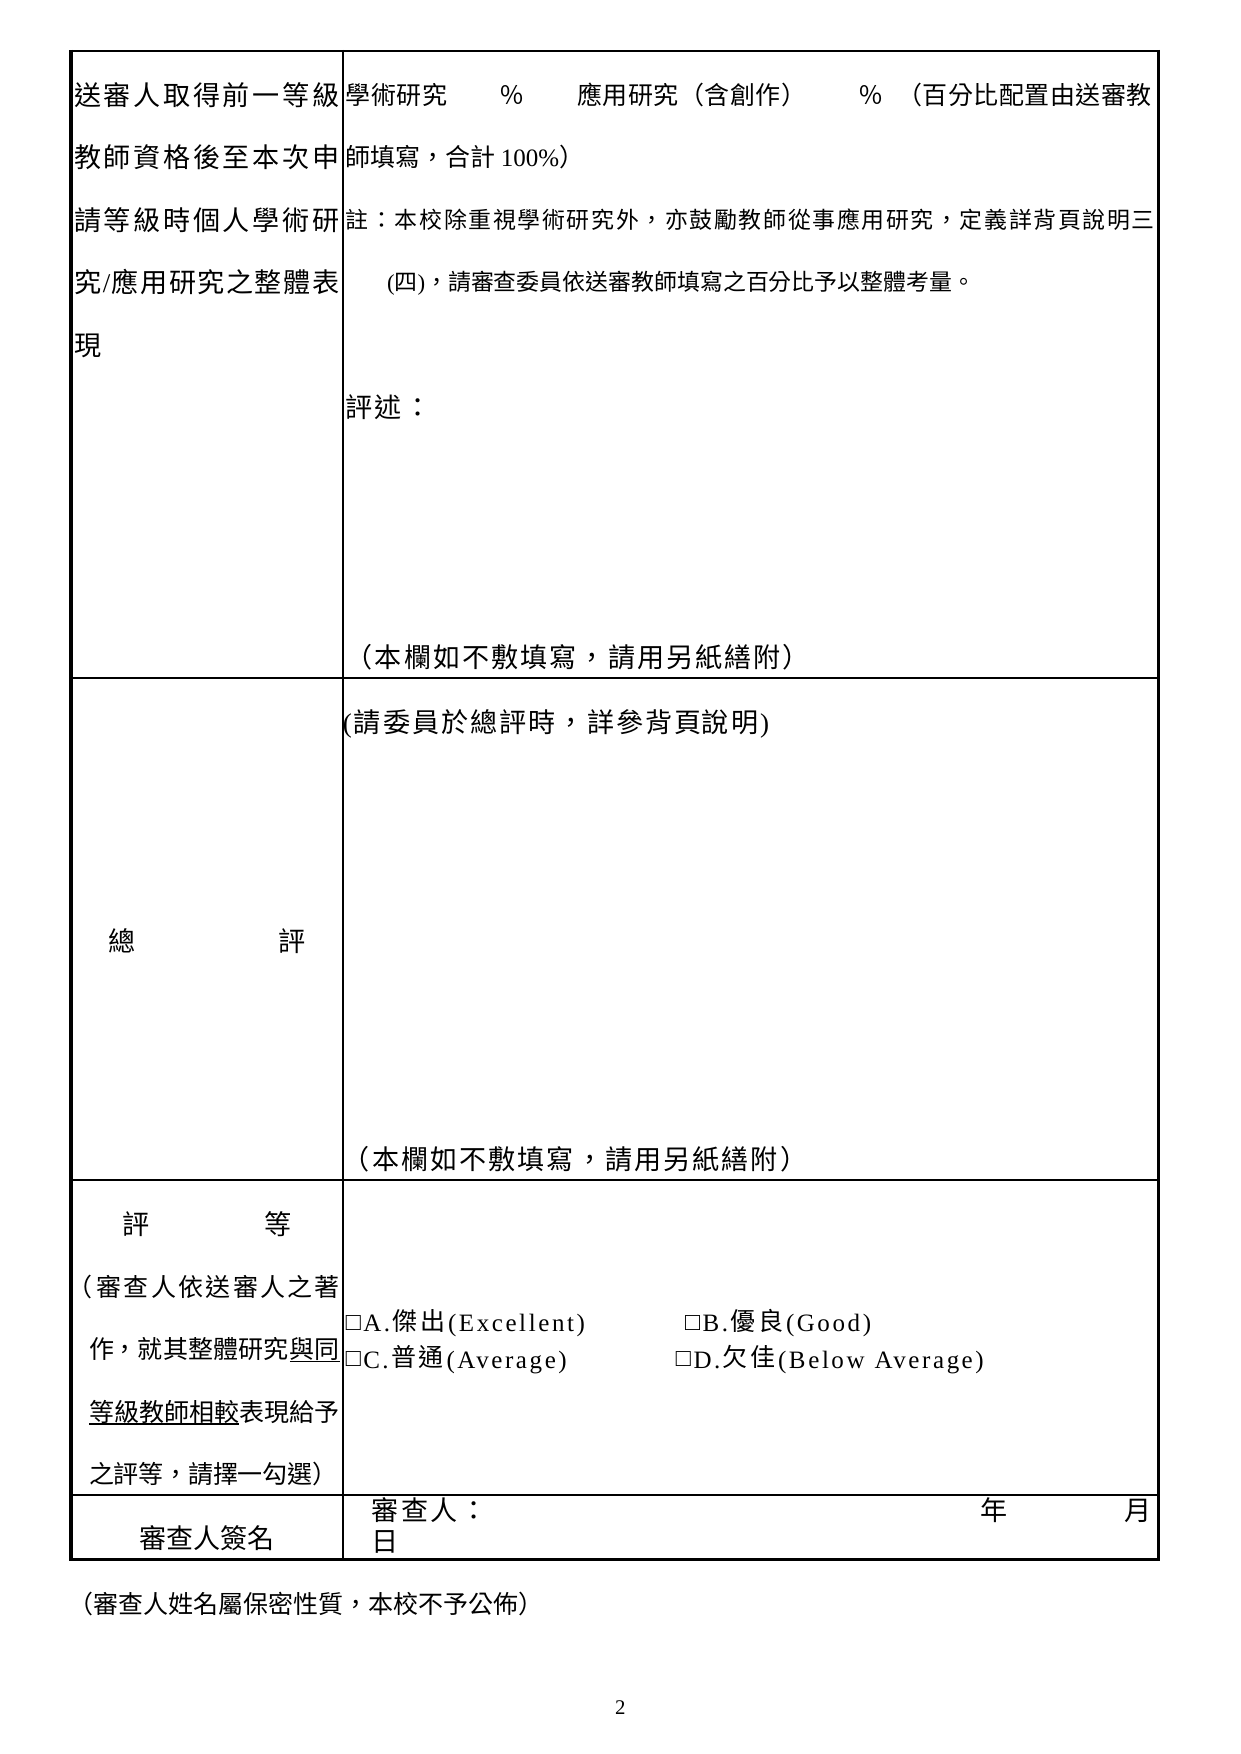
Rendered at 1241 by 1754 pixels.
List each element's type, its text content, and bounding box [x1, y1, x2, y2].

table_cell 審查人： 年 月 日 [344, 1496, 1157, 1558]
table_cell 評 等 （審查人依送審人之著作，就其整體研究與同等級教師相較表現給予之評等，請擇一勾選） [73, 1181, 342, 1493]
text （審查人姓名屬保密性質，本校不予公佈） [68, 1561, 1112, 1624]
table_cell (請委員於總評時，詳參背頁說明) （本欄如不敷填寫，請用另紙繕附） [344, 679, 1157, 1179]
table_cell 送審人取得前一等級教師資格後至本次申請等級時個人學術研究/應用研究之整體表現 [73, 52, 342, 677]
table_cell 學術研究 ％ 應用研究（含創作） ％ （百分比配置由送審教師填寫，合計100%） 註：本校除重視學術研究外，亦鼓勵教師從事應用研究，定義詳背頁說明三(四)，請審查委員依送審教師填寫之百分比予以整體考量。 評述： （本欄如不敷填寫，請用另紙繕附） [344, 52, 1157, 677]
table_cell 總 評 [73, 679, 342, 1179]
table_cell 審查人簽名 [73, 1496, 342, 1558]
table_cell □A.傑出(Excellent) □B.優良(Good) □C.普通(Average) □D.欠佳(Below Average) [344, 1181, 1157, 1493]
